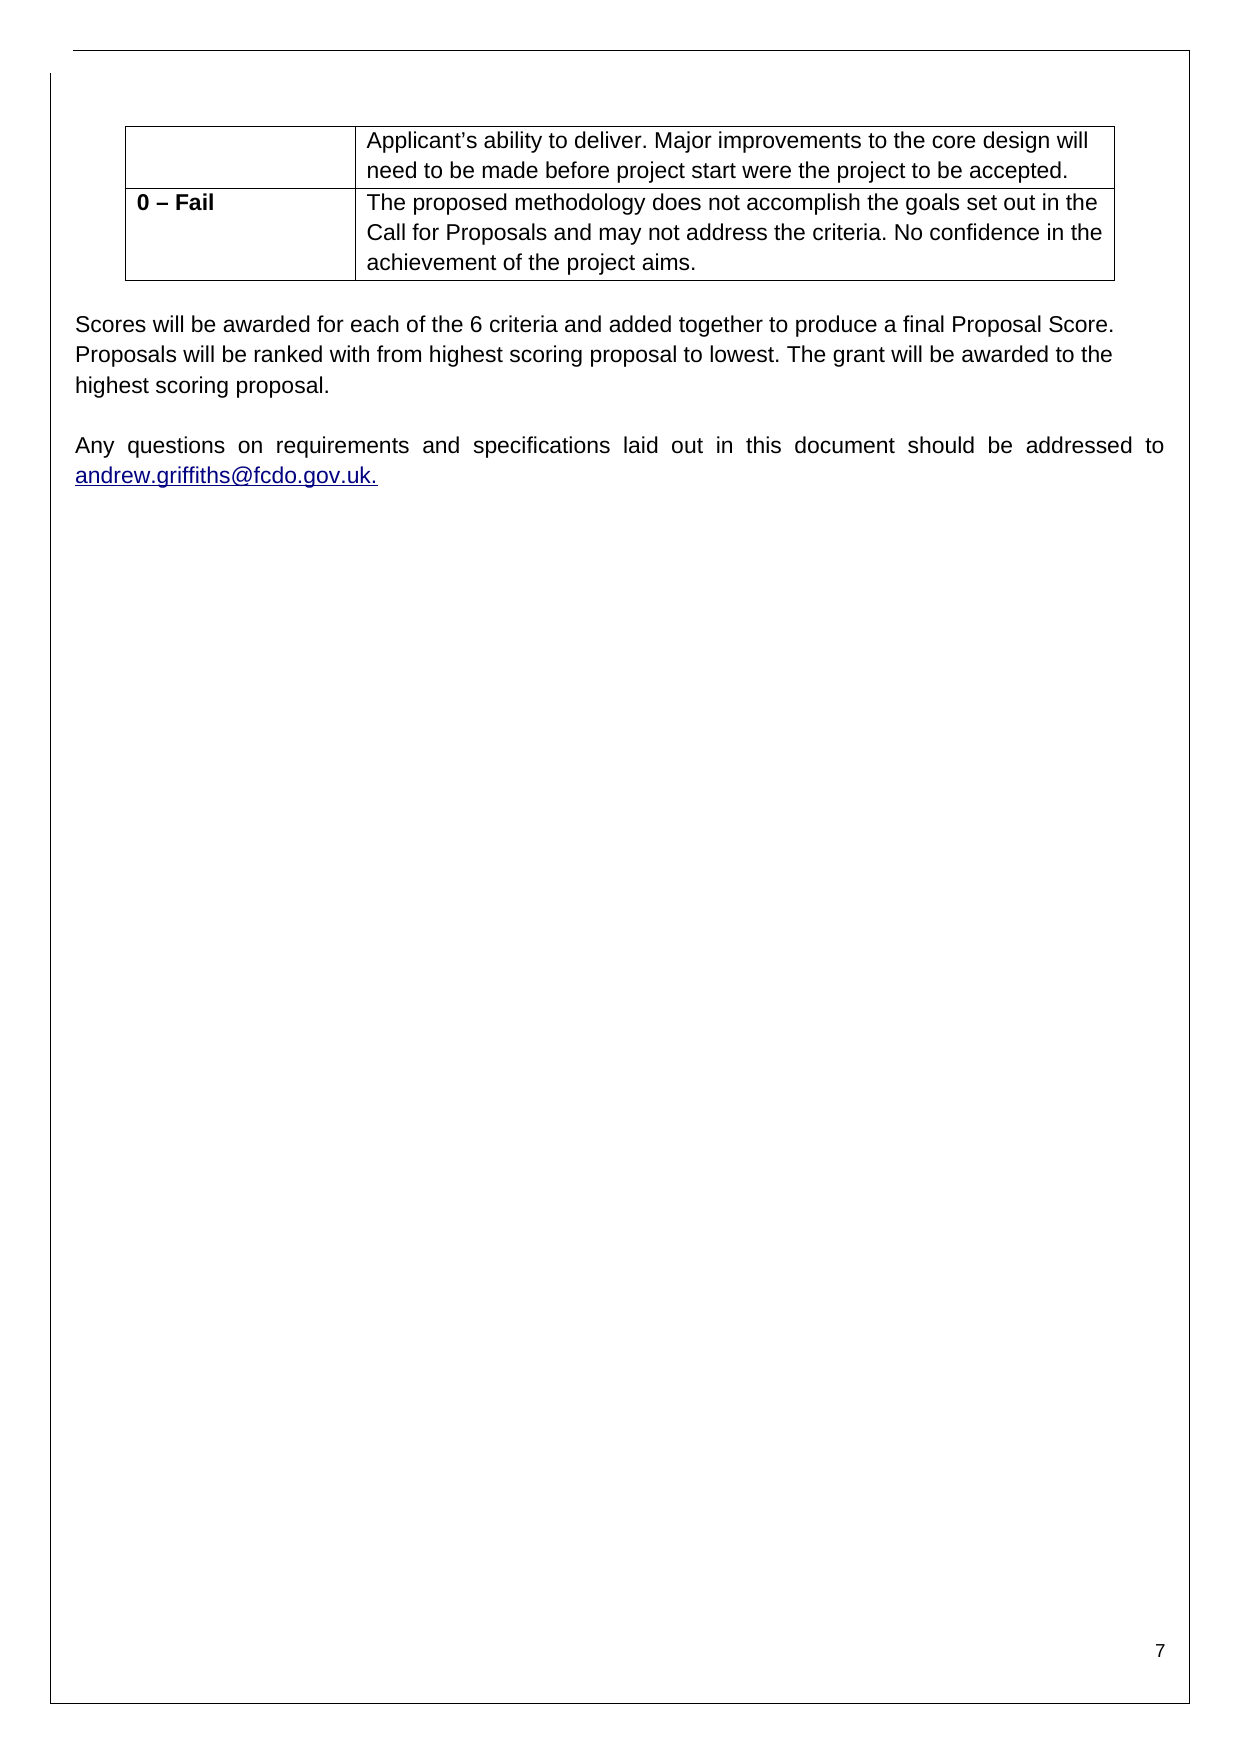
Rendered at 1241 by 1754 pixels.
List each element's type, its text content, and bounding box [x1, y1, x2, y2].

table_cell 0 – Fail [126, 189, 355, 280]
table_cell Applicant’s ability to deliver. Major improvements to the core design will need to be made before project start were the project to be accepted. [356, 127, 1114, 188]
list Any questions on requirements and specifications laid out in this document should be addressed to andrew.griffiths@fcdo.gov.uk. [75, 432, 1165, 489]
list Scores will be awarded for each of the 6 criteria and added together to produce a final Proposal Score. Proposals will be ranked with from highest scoring proposal to lowest. The grant will be awarded to the highest scoring proposal. [75, 311, 1165, 398]
table_cell [126, 127, 355, 188]
table_cell The proposed methodology does not accomplish the goals set out in the Call for Proposals and may not address the criteria. No confidence in the achievement of the project aims. [356, 189, 1114, 280]
